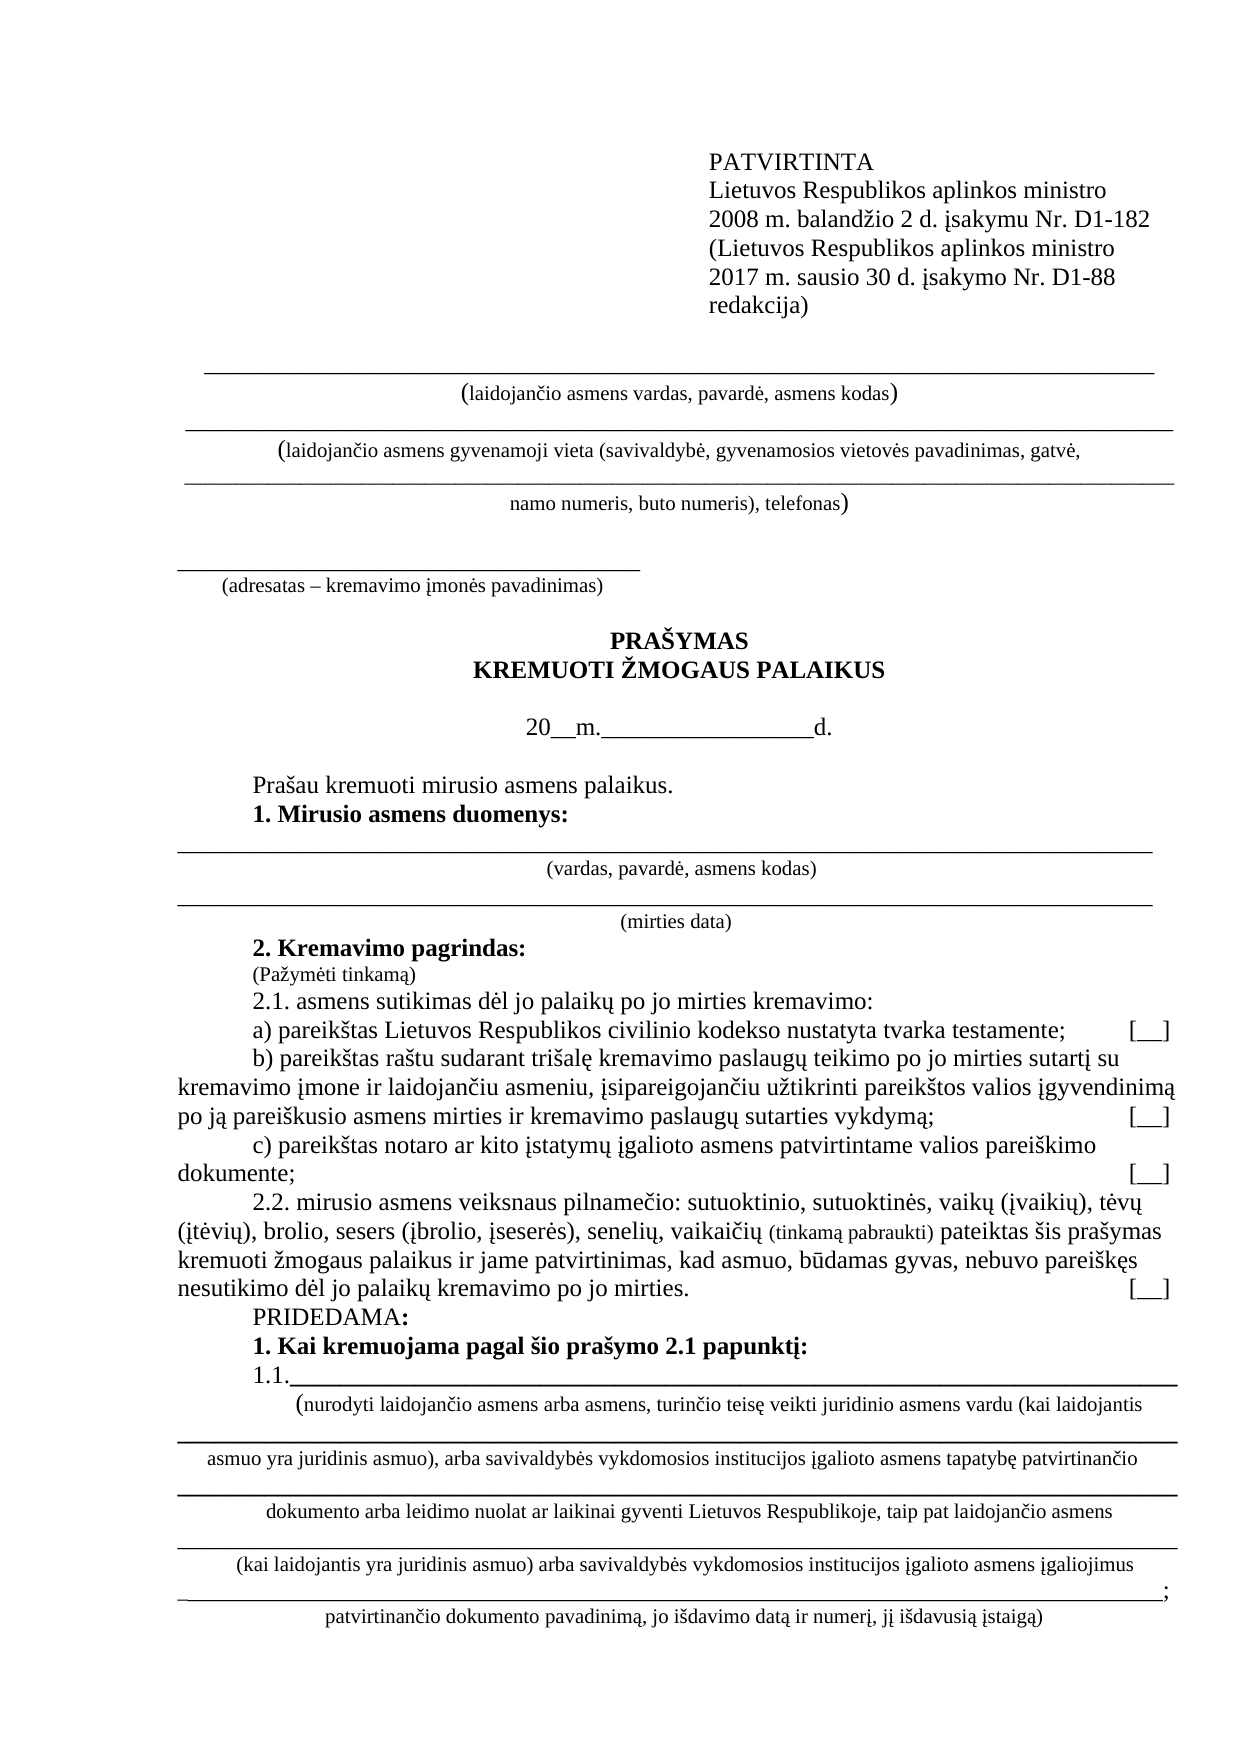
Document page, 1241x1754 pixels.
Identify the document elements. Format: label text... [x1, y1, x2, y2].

text namo numeris, buto numeris), telefonas) [177, 487, 1181, 516]
text nesutikimo dėl jo palaikų kremavimo po jo mirties. [__] [177, 1273, 1181, 1302]
text PRAŠYMAS [177, 626, 1181, 655]
text 20__m._________________d. [177, 712, 1181, 741]
text (kai laidojantis yra juridinis asmuo) arba savivaldybės vykdomosios institucijos įgalioto asmens įgaliojimus [177, 1552, 1181, 1576]
text ______________________________________________________________________________ [177, 880, 1181, 909]
text (adresatas – kremavimo įmonės pavadinimas) [177, 573, 1181, 597]
text (vardas, pavardė, asmens kodas) [177, 856, 1181, 880]
text Lietuvos Respublikos aplinkos ministro [709, 176, 1181, 204]
text a) pareikštas Lietuvos Respublikos civilinio kodekso nustatyta tvarka testamente; [__] [177, 1015, 1181, 1043]
text dokumento arba leidimo nuolat ar laikinai gyventi Lietuvos Respublikoje, taip pat laidojančio asmens [177, 1499, 1181, 1523]
text 2017 m. sausio 30 d. įsakymo Nr. D1-88 redakcija) [709, 262, 1181, 319]
text (įtėvių), brolio, sesers (įbrolio, įseserės), senelių, vaikaičių (tinkamą pabraukti) pateiktas šis prašymas [177, 1216, 1181, 1245]
text KREMUOTI ŽMOGAUS PALAIKUS [177, 655, 1181, 684]
text ____________________________________________________________________________ [177, 348, 1181, 377]
text (laidojančio asmens vardas, pavardė, asmens kodas) [177, 377, 1181, 406]
text ________________________________________________________________________________ [177, 1470, 1181, 1499]
text 2.2. mirusio asmens veiksnaus pilnamečio: sutuoktinio, sutuoktinės, vaikų (įvaikių), tėvų [177, 1187, 1181, 1216]
text kremavimo įmone ir laidojančiu asmeniu, įsipareigojančiu užtikrinti pareikštos valios įgyvendinimą [177, 1072, 1181, 1101]
text _____________________________________ [177, 545, 1181, 573]
text 2. Kremavimo pagrindas: [177, 933, 1181, 962]
text (Lietuvos Respublikos aplinkos ministro [709, 233, 1181, 262]
text asmuo yra juridinis asmuo), arba savivaldybės vykdomosios institucijos įgalioto asmens tapatybę patvirtinančio [177, 1446, 1181, 1470]
text _______________________________________________________________________________________________ [177, 463, 1181, 487]
text ______________________________________________________________________________ [177, 827, 1181, 856]
text b) pareikštas raštu sudarant trišalę kremavimo paslaugų teikimo po jo mirties sutartį su [177, 1043, 1181, 1072]
text PRIDEDAMA: [177, 1302, 1181, 1331]
text ________________________________________________________________________________ [177, 1523, 1181, 1552]
text Prašau kremuoti mirusio asmens palaikus. [177, 770, 1181, 799]
text _______________________________________________________________________________ [177, 406, 1181, 434]
text 2008 m. balandžio 2 d. įsakymu Nr. D1-182 [709, 204, 1181, 233]
text 2.1. asmens sutikimas dėl jo palaikų po jo mirties kremavimo: [177, 986, 1181, 1015]
text (laidojančio asmens gyvenamoji vieta (savivaldybė, gyvenamosios vietovės pavadinimas, gatvė, [177, 434, 1181, 463]
text kremuoti žmogaus palaikus ir jame patvirtinimas, kad asmuo, būdamas gyvas, nebuvo pareiškęs [177, 1245, 1181, 1273]
text c) pareikštas notaro ar kito įstatymų įgalioto asmens patvirtintame valios pareiškimo [177, 1130, 1181, 1158]
text 1. Mirusio asmens duomenys: [177, 799, 1181, 827]
text 1. Kai kremuojama pagal šio prašymo 2.1 papunktį: [177, 1331, 1181, 1360]
text (nurodyti laidojančio asmens arba asmens, turinčio teisę veikti juridinio asmens vardu (kai laidojantis [177, 1388, 1181, 1417]
text po ją pareiškusio asmens mirties ir kremavimo paslaugų sutarties vykdymą; [__] [177, 1101, 1181, 1130]
text _______________________________________________________________________________; [177, 1576, 1181, 1604]
text PATVIRTINTA [709, 147, 1181, 176]
text ________________________________________________________________________________ [177, 1417, 1181, 1446]
text dokumente; [__] [177, 1158, 1181, 1187]
text patvirtinančio dokumento pavadinimą, jo išdavimo datą ir numerį, jį išdavusią įstaigą) [177, 1604, 1181, 1628]
text (mirties data) [177, 909, 1181, 933]
text (Pažymėti tinkamą) [177, 962, 1181, 986]
text 1.1._______________________________________________________________________ [177, 1360, 1181, 1388]
